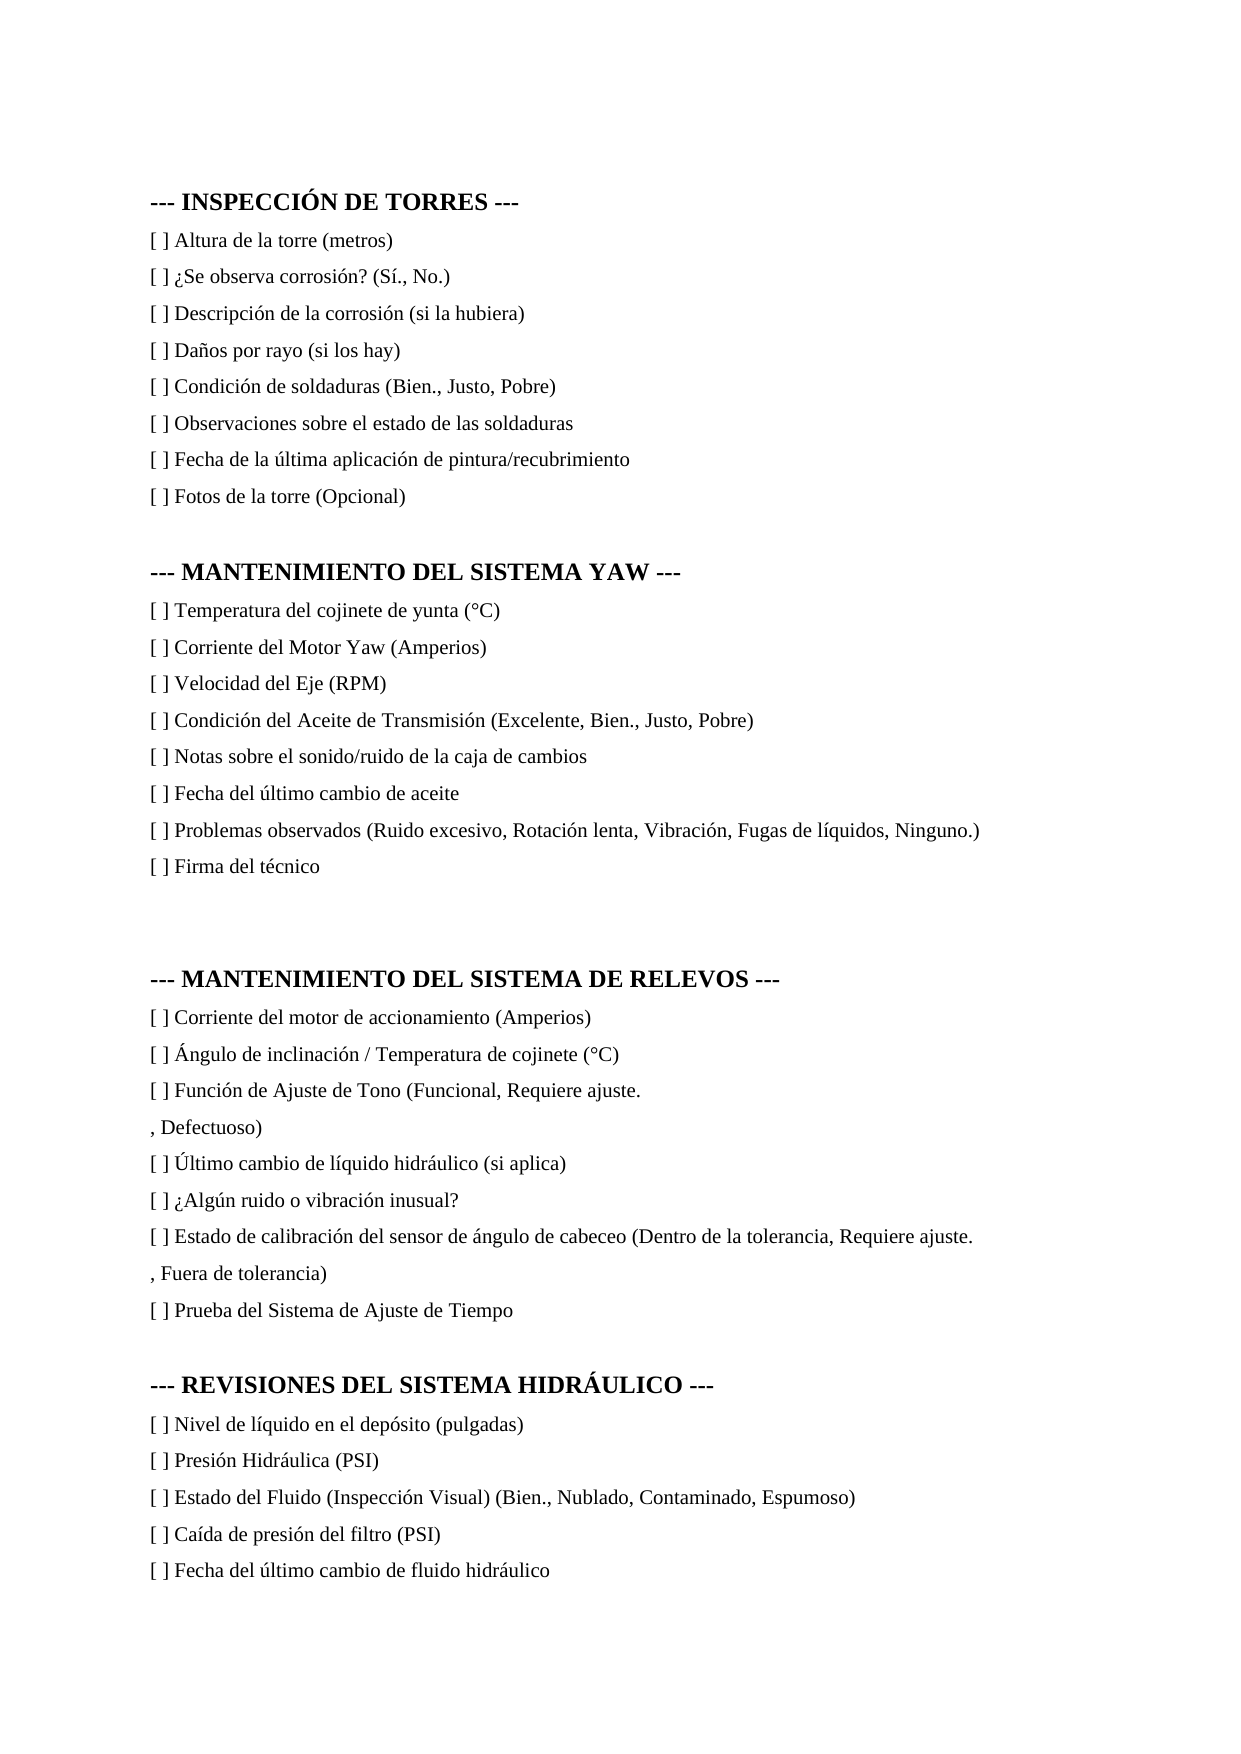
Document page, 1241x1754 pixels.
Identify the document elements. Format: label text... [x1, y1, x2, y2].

text [ ] Temperatura del cojinete de yunta (°C) [150, 598, 1090, 622]
text [ ] Presión Hidráulica (PSI) [150, 1448, 1090, 1472]
text [ ] Fecha del último cambio de fluido hidráulico [150, 1558, 1090, 1582]
text [ ] ¿Algún ruido o vibración inusual? [150, 1188, 1090, 1212]
text [ ] Prueba del Sistema de Ajuste de Tiempo [150, 1297, 1090, 1322]
text --- REVISIONES DEL SISTEMA HIDRÁULICO --- [150, 1371, 1090, 1399]
text [ ] Condición de soldaduras (Bien., Justo, Pobre) [150, 374, 1090, 398]
text [ ] Ángulo de inclinación / Temperatura de cojinete (°C) [150, 1042, 1090, 1066]
text [ ] Velocidad del Eje (RPM) [150, 671, 1090, 695]
text [ ] Problemas observados (Ruido excesivo, Rotación lenta, Vibración, Fugas de líquidos, Ninguno.) [150, 817, 1090, 842]
text [ ] Fecha de la última aplicación de pintura/recubrimiento [150, 447, 1090, 471]
text [ ] Caída de presión del filtro (PSI) [150, 1522, 1090, 1546]
text [ ] Último cambio de líquido hidráulico (si aplica) [150, 1151, 1090, 1175]
text [ ] Descripción de la corrosión (si la hubiera) [150, 301, 1090, 325]
text [ ] Corriente del Motor Yaw (Amperios) [150, 635, 1090, 659]
text [ ] Estado del Fluido (Inspección Visual) (Bien., Nublado, Contaminado, Espumoso) [150, 1485, 1090, 1509]
text [ ] Corriente del motor de accionamiento (Amperios) [150, 1005, 1090, 1029]
text [ ] Fecha del último cambio de aceite [150, 781, 1090, 805]
text [ ] Función de Ajuste de Tono (Funcional, Requiere ajuste. [150, 1078, 1090, 1102]
text [ ] Observaciones sobre el estado de las soldaduras [150, 411, 1090, 435]
text [ ] ¿Se observa corrosión? (Sí., No.) [150, 264, 1090, 288]
text --- MANTENIMIENTO DEL SISTEMA DE RELEVOS --- [150, 964, 1090, 992]
text --- INSPECCIÓN DE TORRES --- [150, 187, 1090, 215]
text [ ] Firma del técnico [150, 854, 1090, 878]
text , Defectuoso) [150, 1115, 1090, 1139]
text [ ] Condición del Aceite de Transmisión (Excelente, Bien., Justo, Pobre) [150, 708, 1090, 732]
text [ ] Notas sobre el sonido/ruido de la caja de cambios [150, 744, 1090, 768]
text , Fuera de tolerancia) [150, 1261, 1090, 1285]
text [ ] Daños por rayo (si los hay) [150, 337, 1090, 362]
text [ ] Altura de la torre (metros) [150, 228, 1090, 252]
text [ ] Nivel de líquido en el depósito (pulgadas) [150, 1412, 1090, 1436]
text [ ] Estado de calibración del sensor de ángulo de cabeceo (Dentro de la tolerancia, Requiere ajuste. [150, 1224, 1090, 1248]
text --- MANTENIMIENTO DEL SISTEMA YAW --- [150, 557, 1090, 586]
text [ ] Fotos de la torre (Opcional) [150, 484, 1090, 508]
